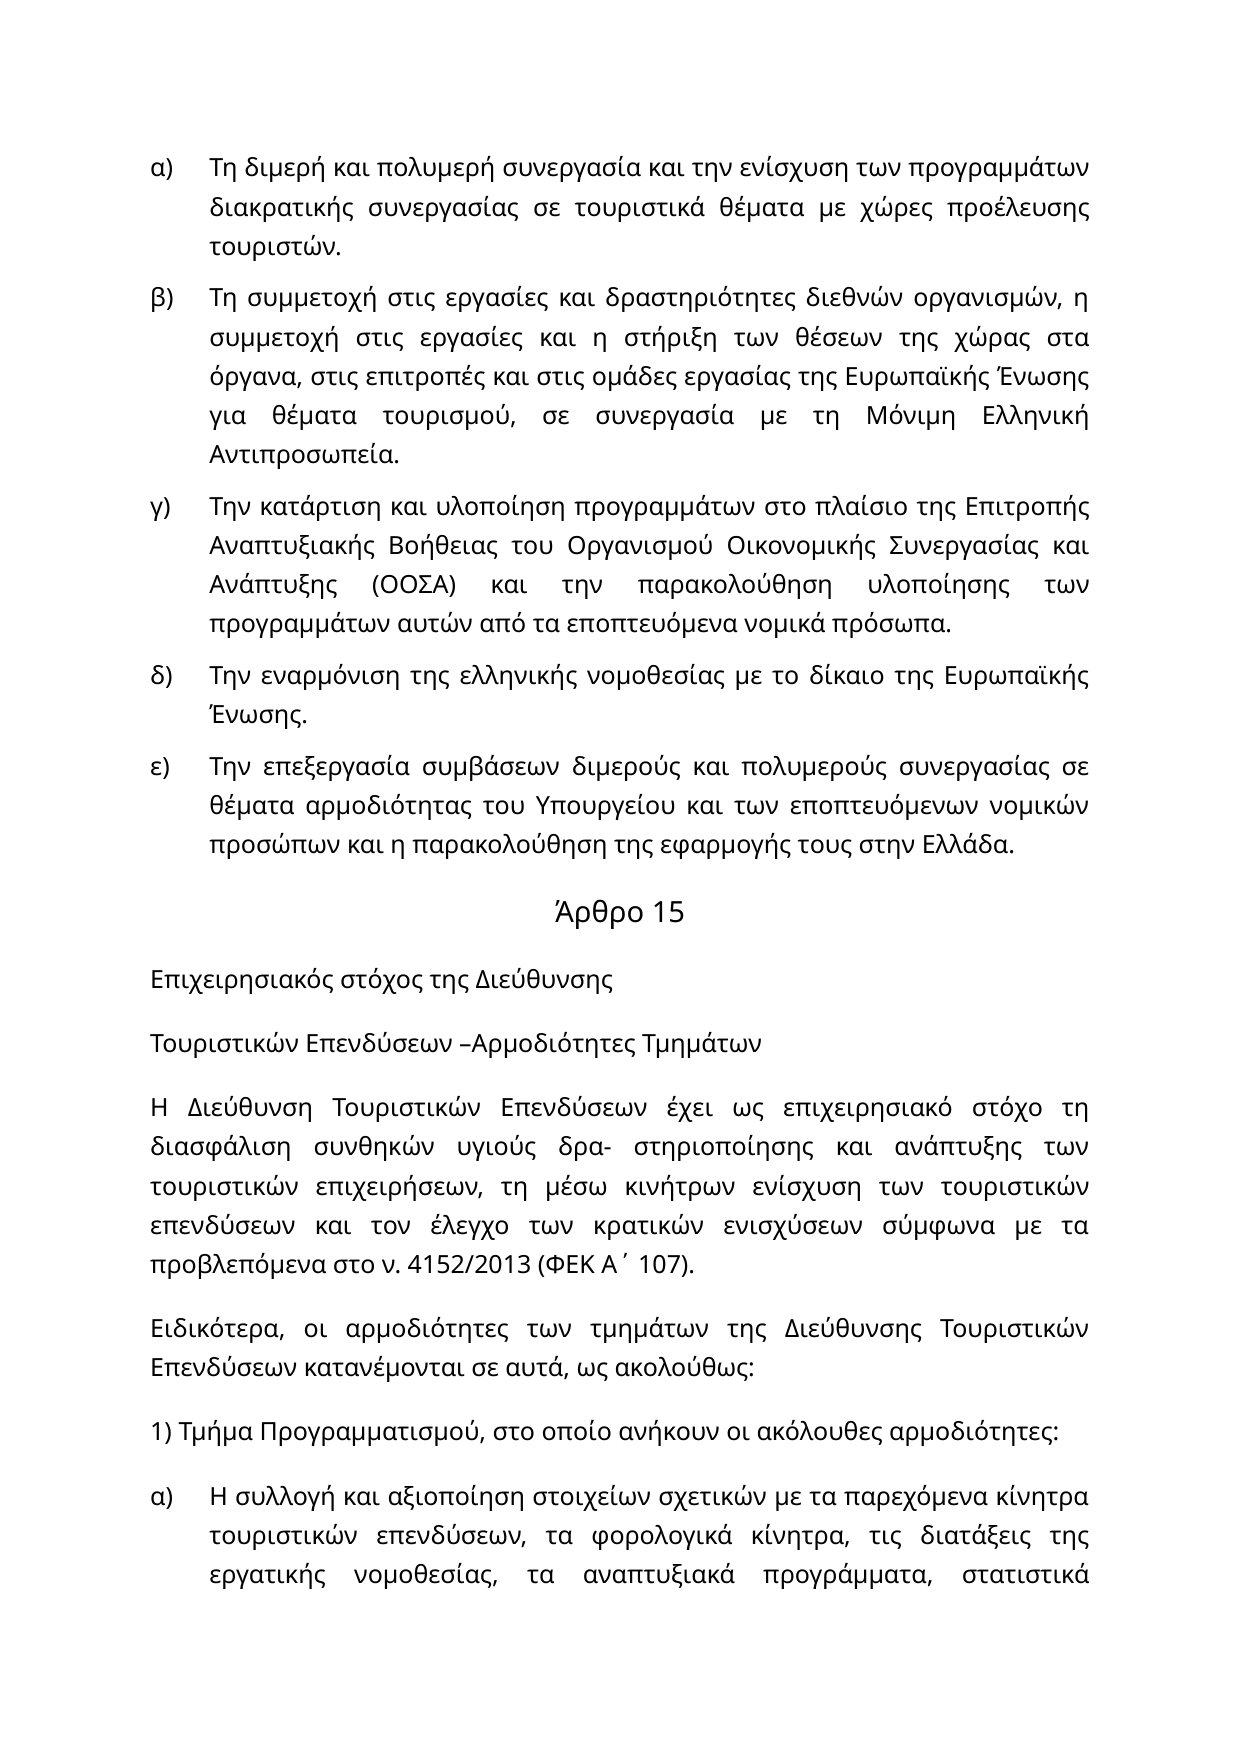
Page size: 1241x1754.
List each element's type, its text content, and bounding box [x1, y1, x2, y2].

list α) Τη διμερή και πολυμερή συνεργασία και την ενίσχυση των προγραμμάτων διακρατικής συνεργασίας σε τουριστικά θέματα με χώρες προέλευσης τουριστών. [150, 150, 1090, 262]
list δ) Την εναρμόνιση της ελληνικής νομοθεσίας με το δίκαιο της Ευρωπαϊκής Ένωσης. [150, 657, 1090, 731]
text Επιχειρησιακός στόχος της Διεύθυνσης [150, 961, 1090, 996]
text Τουριστικών Επενδύσεων –Αρμοδιότητες Τμημάτων [150, 1026, 1090, 1060]
list ε) Την επεξεργασία συμβάσεων διμερούς και πολυμερούς συνεργασίας σε θέματα αρμοδιότητας του Υπουργείου και των εποπτευόμενων νομικών προσώπων και η παρακολούθηση της εφαρμογής τους στην Ελλάδα. [150, 748, 1090, 861]
text 1) Τμήμα Προγραμματισμού, στο οποίο ανήκουν οι ακόλουθες αρμοδιότητες: [150, 1414, 1090, 1448]
text Ειδικότερα, οι αρμοδιότητες των τμημάτων της Διεύθυνσης Τουριστικών Επενδύσεων κατανέμονται σε αυτά, ως ακολούθως: [150, 1311, 1090, 1384]
list γ) Την κατάρτιση και υλοποίηση προγραμμάτων στο πλαίσιο της Επιτροπής Αναπτυξιακής Βοήθειας του Οργανισμού Οικονομικής Συνεργασίας και Ανάπτυξης (ΟΟΣΑ) και την παρακολούθηση υλοποίησης των προγραμμάτων αυτών από τα εποπτευόμενα νομικά πρόσωπα. [150, 488, 1090, 640]
subtitle Άρθρο 15 [150, 891, 1090, 931]
text Η Διεύθυνση Τουριστικών Επενδύσεων έχει ως επιχειρησιακό στόχο τη διασφάλιση συνθηκών υγιούς δρα- στηριοποίησης και ανάπτυξης των τουριστικών επιχειρήσεων, τη μέσω κινήτρων ενίσχυση των τουριστικών επενδύσεων και τον έλεγχο των κρατικών ενισχύσεων σύμφωνα με τα προβλεπόμενα στο ν. 4152/2013 (ΦΕΚ Α΄ 107). [150, 1090, 1090, 1281]
list α) Η συλλογή και αξιοποίηση στοιχείων σχετικών με τα παρεχόμενα κίνητρα τουριστικών επενδύσεων, τα φορολογικά κίνητρα, τις διατάξεις της εργατικής νομοθεσίας, τα αναπτυξιακά προγράμματα, στατιστικά [150, 1478, 1090, 1591]
list β) Τη συμμετοχή στις εργασίες και δραστηριότητες διεθνών οργανισμών, η συμμετοχή στις εργασίες και η στήριξη των θέσεων της χώρας στα όργανα, στις επιτροπές και στις ομάδες εργασίας της Ευρωπαϊκής Ένωσης για θέματα τουρισμού, σε συνεργασία με τη Μόνιμη Ελληνική Αντιπροσωπεία. [150, 280, 1090, 471]
